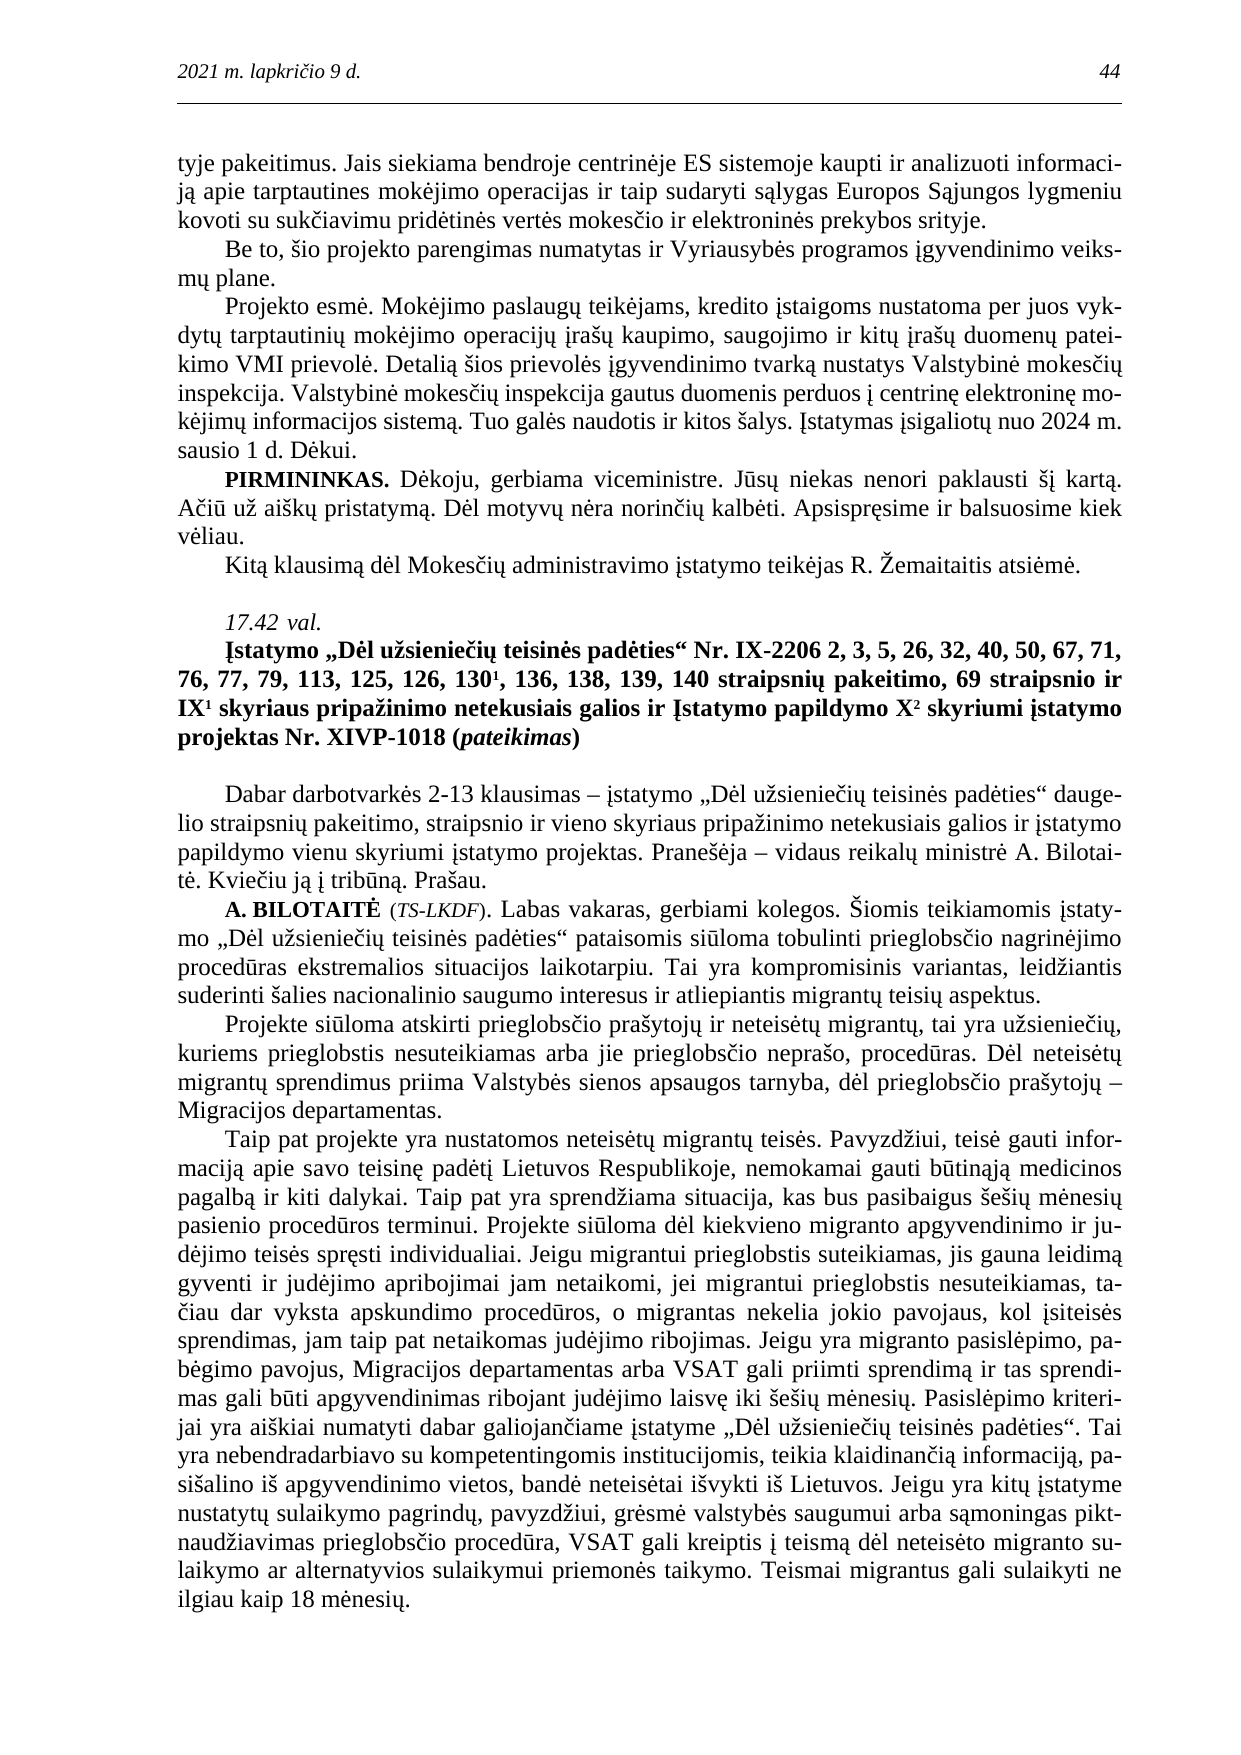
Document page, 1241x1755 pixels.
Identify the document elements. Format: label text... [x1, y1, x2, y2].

text Įsta­ty­mo „Dėl už­sie­nie­čių tei­si­nės pa­dė­ties“ Nr. IX-2206 2, 3, 5, 26, 32, 40, 50, 67, 71, 76, 77, 79, 113, 125, 126, 1301, 136, 138, 139, 140 straips­nių pa­kei­ti­mo, 69 straips­nio ir IX1 sky­riaus pri­pa­ži­ni­mo ne­te­ku­siais ga­lios ir Įsta­ty­mo pa­pil­dy­mo X2 sky­riu­mi įsta­ty­mo pro­jek­tas Nr. XIVP-1018 (pa­tei­ki­mas) [177, 635, 1122, 750]
text Pro­jek­to es­mė. Mo­kė­ji­mo pa­slau­gų tei­kė­jams, kre­di­to įstai­goms nu­sta­to­ma per juos vyk­dy­tų tarp­tau­ti­nių mo­kė­ji­mo ope­ra­ci­jų įra­šų kau­pi­mo, sau­go­ji­mo ir ki­tų įra­šų duo­me­nų pa­tei­kimo VMI prie­vo­lė. De­ta­lią šios prie­vo­lės įgy­ven­di­ni­mo tvar­ką nu­sta­tys Vals­ty­bi­nė mo­kes­čių ins­pek­ci­ja. Vals­ty­bi­nė mo­kes­čių ins­pek­ci­ja gau­tus duo­me­nis per­duos į cen­tri­nę elek­tro­ni­nę mo­kė­ji­mų in­for­ma­ci­jos sis­te­mą. Tuo ga­lės nau­do­tis ir ki­tos ša­lys. Įsta­ty­mas įsi­ga­lio­tų nuo 2024 m. sau­sio 1 d. Dė­kui. [177, 291, 1122, 464]
text Ki­tą klau­si­mą dėl Mo­kes­čių ad­mi­nist­ra­vi­mo įsta­ty­mo tei­kė­jas R. Že­mai­tai­tis at­si­ė­mė. [177, 550, 1122, 579]
text Pro­jek­te siū­lo­ma at­skir­ti prie­globs­čio pra­šy­to­jų ir ne­tei­sė­tų mig­ran­tų, tai yra už­sie­nie­čių, ku­riems prie­globs­tis ne­su­tei­kia­mas ar­ba jie prie­globs­čio ne­pra­šo, pro­ce­dū­ras. Dėl ne­tei­sė­tų mig­ran­tų spren­di­mus pri­ima Vals­ty­bės sie­nos ap­sau­gos tar­ny­ba, dėl prie­globs­čio pra­šy­to­jų – Mig­ra­ci­jos de­par­ta­men­tas. [177, 1009, 1122, 1124]
text 17.42 val. [224, 608, 1122, 635]
text Da­bar dar­bo­tvarkės 2-13 klau­si­mas – įsta­ty­mo „Dėl už­sie­nie­čių tei­si­nės pa­dė­ties“ dau­ge­lio straips­nių pa­kei­ti­mo, straips­nio ir vie­no sky­riaus pri­pa­ži­ni­mo ne­te­ku­siais ga­lios ir įsta­ty­mo pa­pil­dy­mo vie­nu sky­riu­mi įsta­ty­mo pro­jek­tas. Pra­ne­šė­ja – vi­daus rei­ka­lų mi­nist­rė A. Bi­lo­tai­tė. Kvie­čiu ją į tri­bū­ną. Pra­šau. [177, 779, 1122, 894]
text PIRMININKAS. Dė­ko­ju, ger­bia­ma vi­ce­mi­nist­re. Jū­sų nie­kas ne­no­ri pa­klaus­ti šį kar­tą. Ačiū už aiš­kų pri­sta­ty­mą. Dėl mo­ty­vų nė­ra no­rin­čių kal­bė­ti. Ap­si­sprę­si­me ir bal­suo­si­me kiek vė­liau. [177, 464, 1122, 550]
text Be to, šio pro­jek­to pa­ren­gi­mas nu­ma­ty­tas ir Vy­riau­sy­bės pro­gra­mos įgy­ven­di­ni­mo veiks­mų pla­ne. [177, 234, 1122, 291]
text Taip pat pro­jek­te yra nu­sta­to­mos ne­tei­sė­tų mig­ran­tų tei­sės. Pa­vyz­džiui, tei­sė gau­ti in­for­ma­ci­ją apie sa­vo tei­si­nę pa­dė­tį Lie­tu­vos Res­pub­li­ko­je, ne­mo­ka­mai gau­ti bū­ti­ną­ją me­di­ci­nos pa­gal­bą ir ki­ti da­ly­kai. Taip pat yra spren­džia­ma si­tu­a­ci­ja, kas bus pa­si­bai­gus še­šių mė­ne­sių pa­sie­nio pro­ce­dū­ros ter­mi­nui. Pro­jek­te siū­lo­ma dėl kiek­vie­no mig­ran­to ap­gy­ven­di­ni­mo ir ju­dė­ji­mo tei­sės spręs­ti in­di­vi­du­a­liai. Jei­gu mig­ran­tui prie­globs­tis su­tei­kia­mas, jis gau­na lei­di­mą gy­ven­ti ir ju­dė­ji­mo ap­ri­bo­ji­mai jam ne­tai­ko­mi, jei mig­ran­tui prie­globs­tis ne­su­tei­kia­mas, ta­čiau dar vyks­ta ap­skun­di­mo pro­ce­dū­ros, o mig­ran­tas ne­ke­lia jo­kio pa­vo­jaus, kol įsi­tei­sės spren­di­mas, jam taip pat ne­tai­ko­mas ju­dė­ji­mo ri­bo­ji­mas. Jei­gu yra mig­ran­to pa­si­slė­pi­mo, pa­bė­gi­mo pa­vo­jus, Mig­ra­ci­jos de­par­ta­men­tas ar­ba VSAT ga­li pri­im­ti spren­di­mą ir tas spren­di­mas ga­li bū­ti ap­gy­ven­di­ni­mas ri­bo­jant ju­dė­ji­mo lais­vę iki še­šių mė­ne­sių. Pa­si­slė­pi­mo kri­te­ri­jai yra aiš­kiai nu­ma­ty­ti da­bar ga­lio­jan­čia­me įsta­ty­me „Dėl už­sie­nie­čių tei­si­nės pa­dė­ties“. Tai yra ne­ben­dra­dar­bia­vo su kom­pe­ten­tin­go­mis ins­ti­tu­ci­jo­mis, tei­kia klai­di­nan­čią in­for­ma­ci­ją, pa­si­ša­li­no iš ap­gy­ven­di­ni­mo vie­tos, ban­dė ne­tei­sė­tai iš­vyk­ti iš Lie­tu­vos. Jei­gu yra ki­tų įsta­ty­me nu­sta­ty­tų su­lai­ky­mo pa­grin­dų, pa­vyz­džiui, grės­mė vals­ty­bės sau­gu­mui ar­ba są­mo­nin­gas pikt­nau­džia­vi­mas prie­globs­čio pro­ce­dū­ra, VSAT ga­li kreip­tis į teis­mą dėl ne­tei­sė­to mig­ran­to su­lai­ky­mo ar al­ter­na­ty­vios su­lai­ky­mui prie­mo­nės tai­ky­mo. Teis­mai mig­ran­tus ga­li su­lai­ky­ti ne il­giau kaip 18 mė­ne­sių. [177, 1124, 1122, 1613]
text ty­je pa­kei­ti­mus. Jais sie­kia­ma ben­dro­je cen­tri­nė­je ES sis­te­mo­je kaup­ti ir ana­li­zuo­ti in­for­ma­ci­ją apie tarp­tau­ti­nes mo­kė­ji­mo ope­ra­ci­jas ir taip su­da­ry­ti są­ly­gas Eu­ro­pos Są­jun­gos lyg­me­niu ko­vo­ti su suk­čia­vi­mu pri­dė­ti­nės ver­tės mo­kes­čio ir elek­tro­ni­nės pre­ky­bos sri­ty­je. [177, 148, 1122, 234]
text A. BILOTAITĖ (TS-LKDF). La­bas va­ka­ras, ger­bia­mi ko­le­gos. Šio­mis tei­kia­mo­mis įsta­ty­mo „Dėl už­sie­nie­čių tei­si­nės pa­dė­ties“ pa­tai­so­mis siū­lo­ma to­bu­lin­ti prie­globs­čio nag­ri­nė­ji­mo pro­ce­dū­ras eks­tre­ma­lio­s si­tu­a­ci­jos lai­ko­tar­piu. Tai yra kom­pro­mi­si­nis va­rian­tas, lei­džian­tis su­de­rin­ti ša­lies na­cio­na­li­nio sau­gu­mo in­te­re­sus ir at­lie­pian­tis mig­ran­tų tei­sių as­pek­tus. [177, 894, 1122, 1009]
